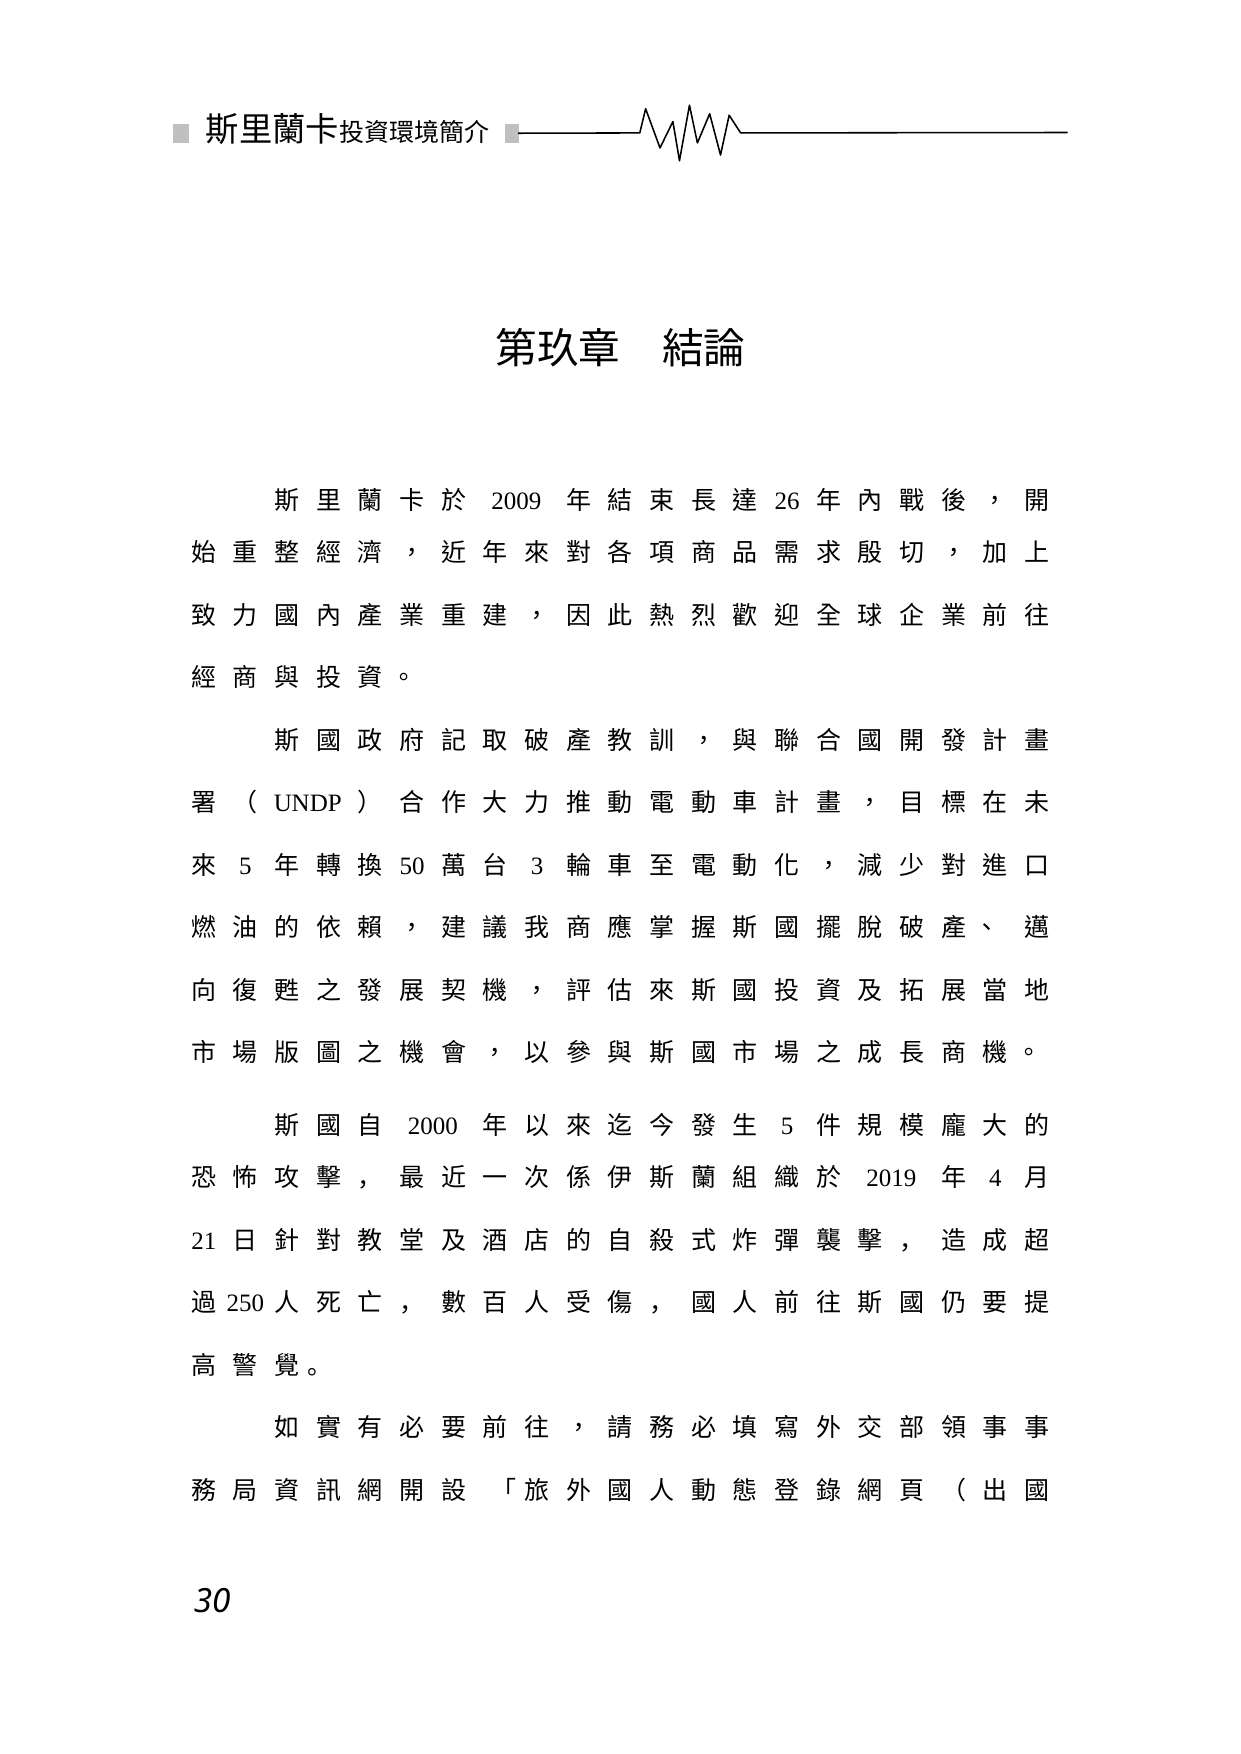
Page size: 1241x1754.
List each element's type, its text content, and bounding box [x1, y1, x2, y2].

text 第玖章 結論 [183, 304, 1058, 366]
text 斯國自2000年以來迄今發生5件規模龐大的恐怖攻擊，最近一次係伊斯蘭組織於2019年4月21日針對教堂及酒店的自殺式炸彈襲擊，造成超過250人死亡，數百人受傷，國人前往斯國仍要提高警覺。 [183, 1072, 1058, 1384]
text 如實有必要前往，請務必填寫外交部領事事務局資訊網開設「旅外國人動態登錄網頁（出國 [183, 1384, 1058, 1509]
text 斯里蘭卡於2009年結束長達26年內戰後，開始重整經濟，近年來對各項商品需求殷切，加上致力國內產業重建，因此熱烈歡迎全球企業前往經商與投資。 [183, 447, 1058, 697]
text 斯國政府記取破產教訓，與聯合國開發計畫署（UNDP）合作大力推動電動車計畫，目標在未來5年轉換50萬台3輪車至電動化，減少對進口燃油的依賴，建議我商應掌握斯國擺脫破產、邁向復甦之發展契機，評估來斯國投資及拓展當地市場版圖之機會，以參與斯國市場之成長商機。 [183, 697, 1058, 1072]
